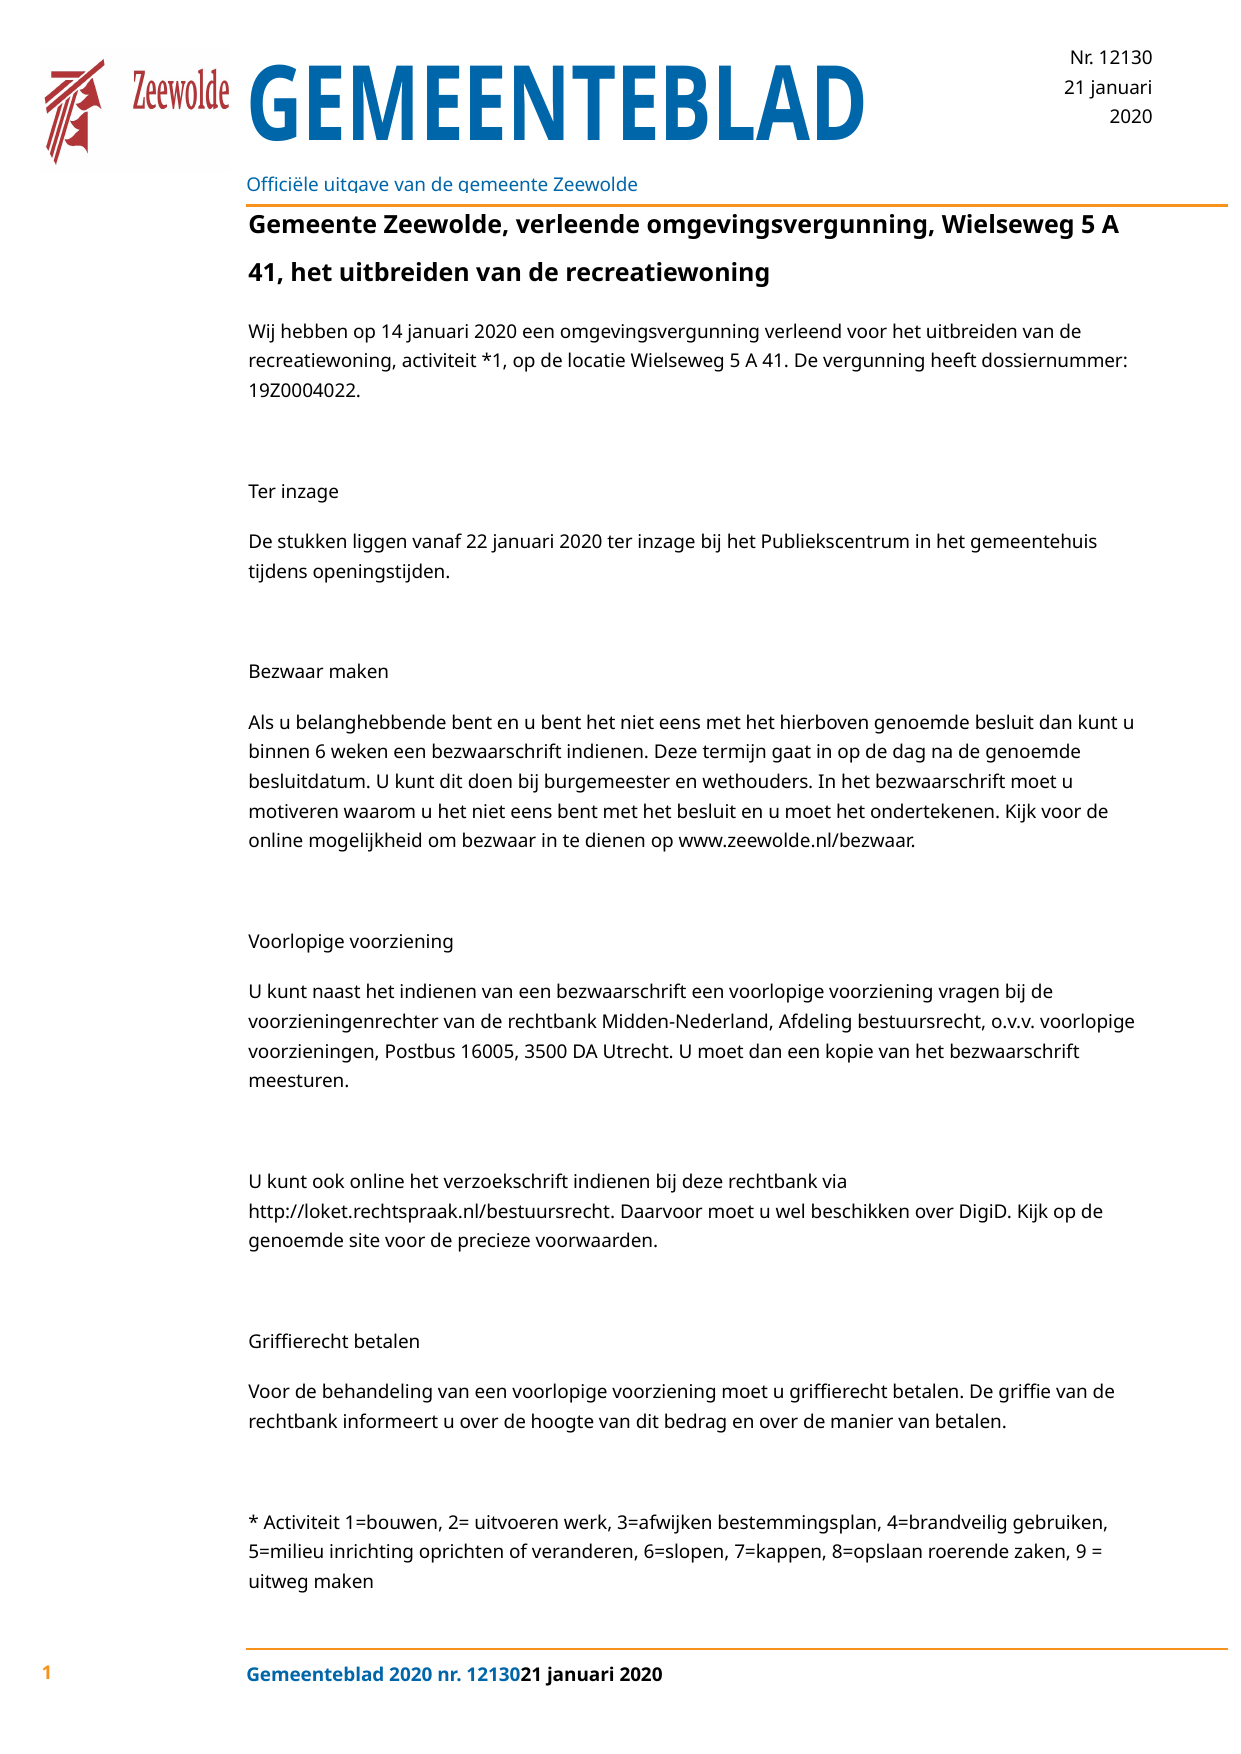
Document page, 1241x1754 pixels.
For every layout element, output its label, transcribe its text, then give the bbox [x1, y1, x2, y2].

text U kunt naast het indienen van een bezwaarschrift een voorlopige voorziening vragen bij de voorzieningenrechter van de rechtbank Midden-Nederland, Afdeling bestuursrecht, o.v.v. voorlopige voorzieningen, Postbus 16005, 3500 DA Utrecht. U moet dan een kopie van het bezwaarschrift meesturen. [248, 979, 1152, 1093]
text Als u belanghebbende bent en u bent het niet eens met het hierboven genoemde besluit dan kunt u binnen 6 weken een bezwaarschrift indienen. Deze termijn gaat in op de dag na de genoemde besluitdatum. U kunt dit doen bij burgemeester en wethouders. In het bezwaarschrift moet u motiveren waarom u het niet eens bent met het besluit en u moet het ondertekenen. Kijk voor de online mogelijkheid om bezwaar in te dienen op www.zeewolde.nl/bezwaar. [248, 709, 1152, 853]
text Wij hebben op 14 januari 2020 een omgevingsvergunning verleend voor het uitbreiden van de recreatiewoning, activiteit *1, op de locatie Wielseweg 5 A 41. De vergunning heeft dossiernummer: 19Z0004022. [248, 318, 1152, 403]
text U kunt ook online het verzoekschrift indienen bij deze rechtbank via http://loket.rechtspraak.nl/bestuursrecht. Daarvoor moet u wel beschikken over DigiD. Kijk op de genoemde site voor de precieze voorwaarden. [248, 1168, 1152, 1253]
text * Activiteit 1=bouwen, 2= uitvoeren werk, 3=afwijken bestemmingsplan, 4=brandveilig gebruiken, 5=milieu inrichting oprichten of veranderen, 6=slopen, 7=kappen, 8=opslaan roerende zaken, 9 = uitweg maken [248, 1509, 1152, 1594]
text Gemeente Zeewolde, verleende omgevingsvergunning, Wielseweg 5 A 41, het uitbreiden van de recreatiewoning [248, 207, 1152, 288]
text Voorlopige voorziening [248, 928, 1152, 954]
text De stukken liggen vanaf 22 januari 2020 ter inzage bij het Publiekscentrum in het gemeentehuis tijdens openingstijden. [248, 528, 1152, 584]
text Griffierecht betalen [248, 1328, 1152, 1354]
text Voor de behandeling van een voorlopige voorziening moet u griffierecht betalen. De griffie van de rechtbank informeert u over de hoogte van dit bedrag en over de manier van betalen. [248, 1379, 1152, 1434]
text Ter inzage [248, 478, 1152, 504]
picture [41, 47, 231, 172]
text Bezwaar maken [248, 659, 1152, 684]
